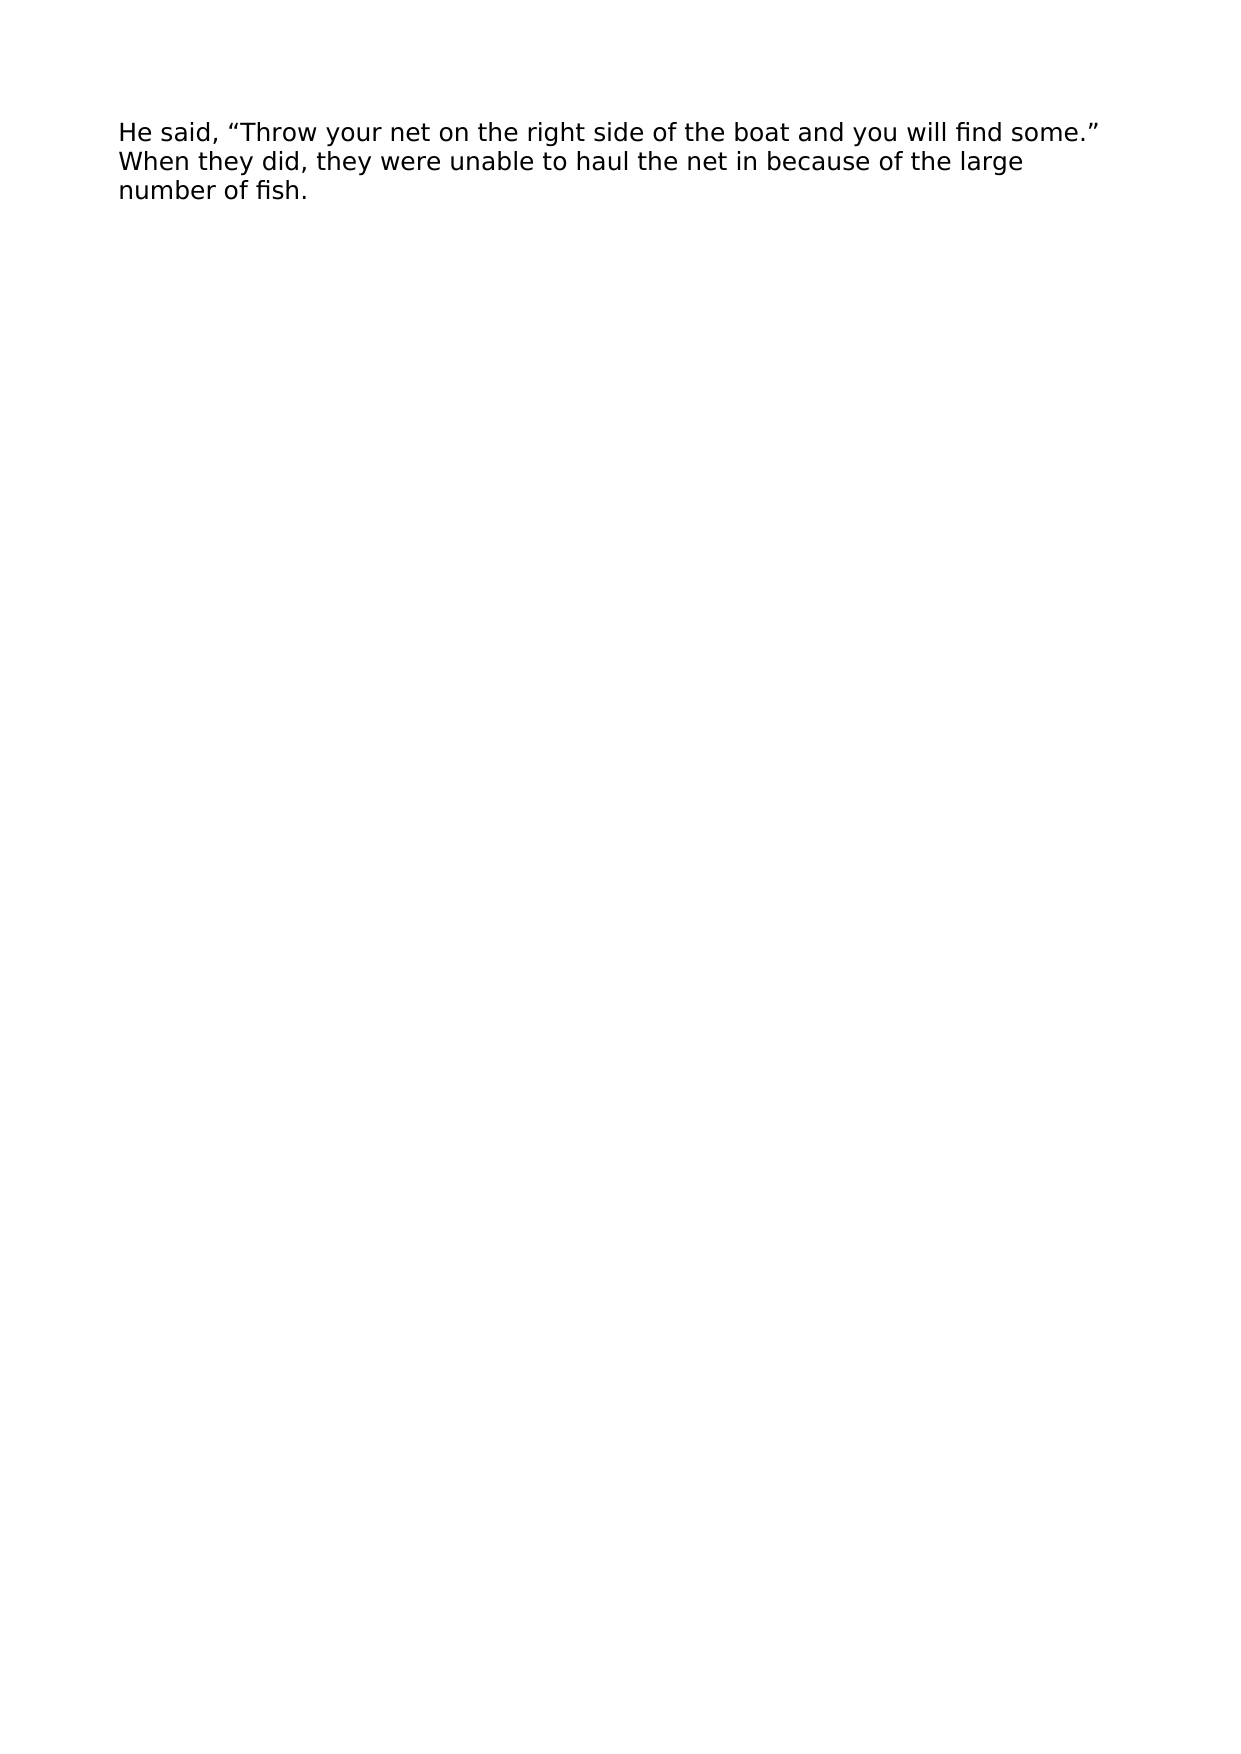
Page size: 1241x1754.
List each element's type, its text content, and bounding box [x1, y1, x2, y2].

text He said, “Throw your net on the right side of the boat and you will find some.” When they did, they were unable to haul the net in because of the large number of fish. [118, 118, 1122, 206]
